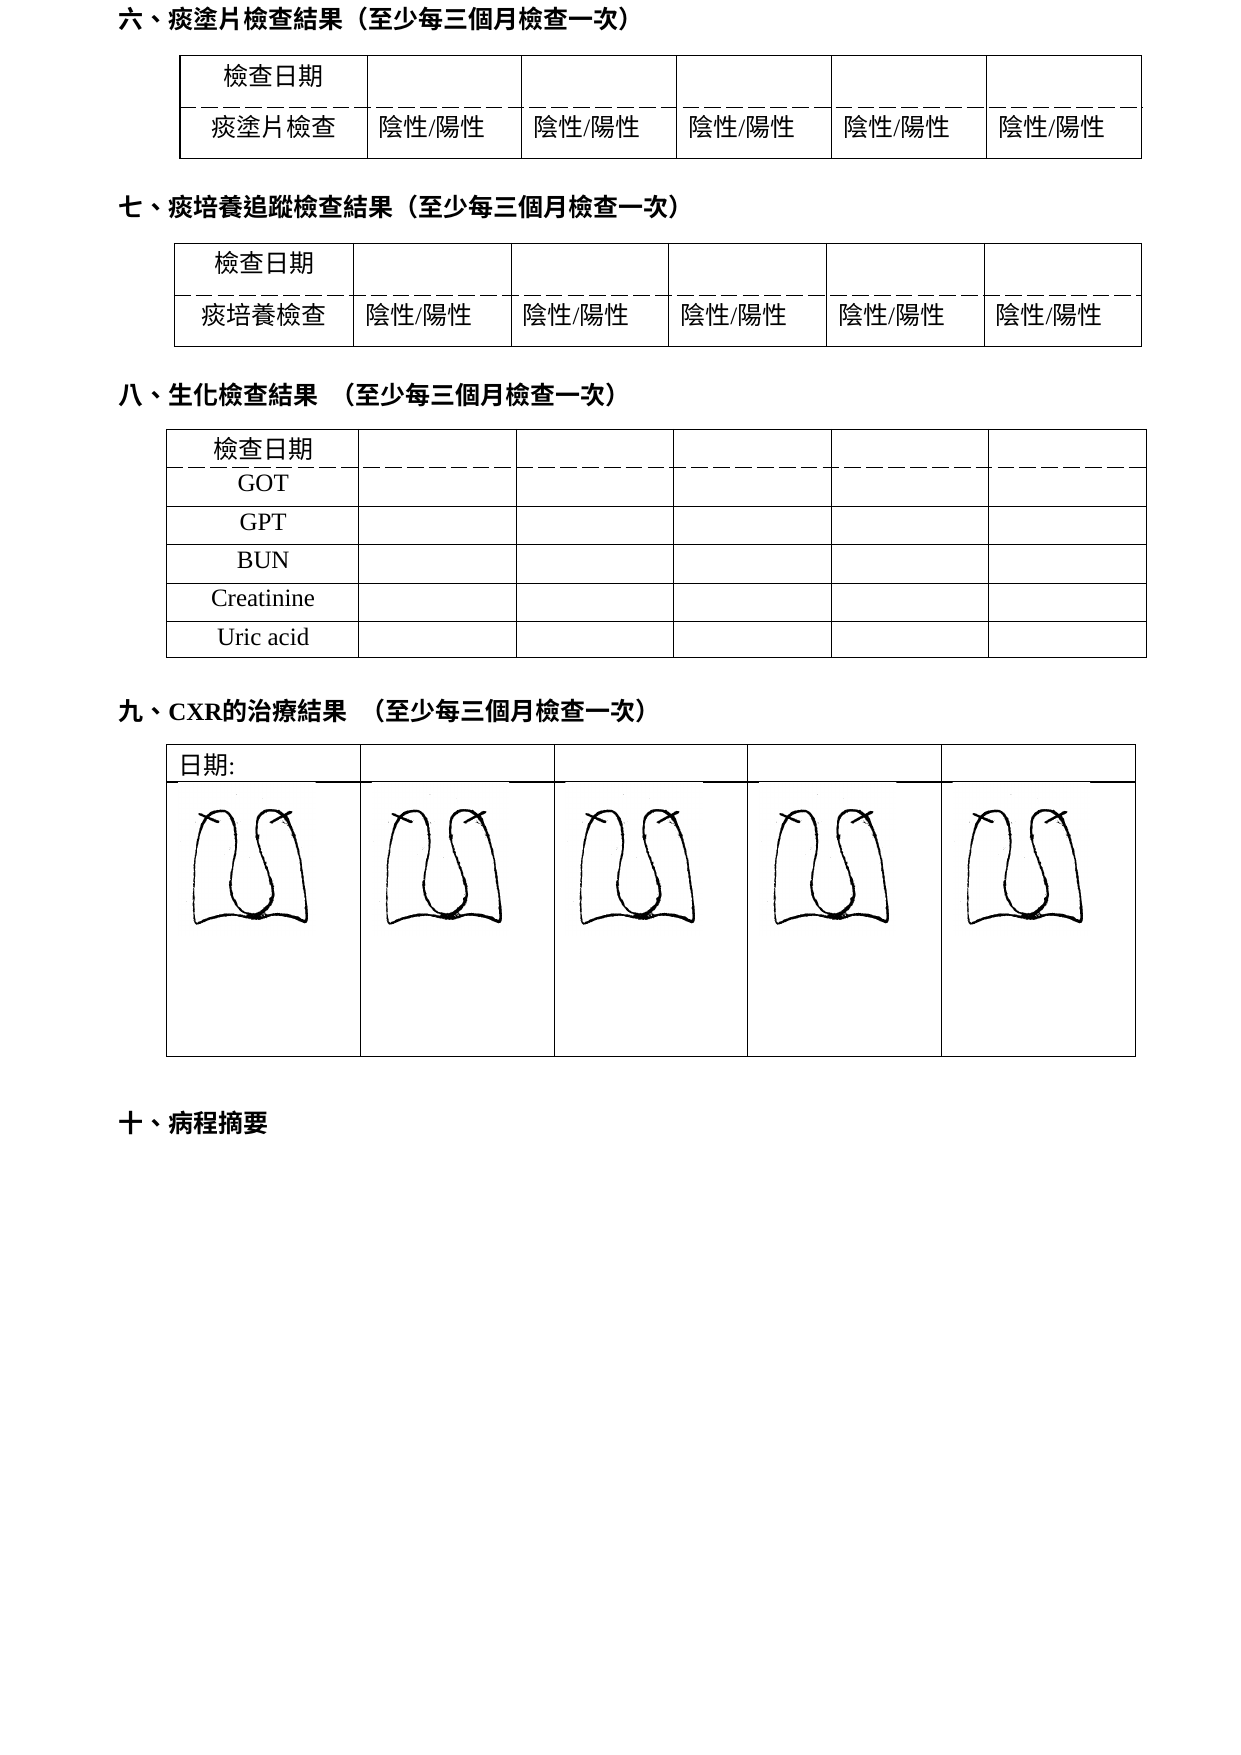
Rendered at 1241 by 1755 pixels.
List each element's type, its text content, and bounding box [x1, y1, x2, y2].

table_cell 陰性/陽性 [368, 107, 521, 158]
table_cell [748, 783, 941, 1056]
table_cell [517, 622, 673, 657]
table_header [354, 244, 511, 294]
table_cell [517, 584, 673, 621]
text 十、病程摘要 [118, 1104, 1122, 1140]
table_cell [361, 783, 554, 1056]
table_cell [832, 545, 988, 582]
table_cell [989, 467, 1146, 506]
table_header [674, 430, 831, 467]
table_cell 陰性/陽性 [832, 107, 986, 158]
table_cell 陰性/陽性 [827, 295, 984, 346]
table_header [748, 745, 941, 781]
table_cell [517, 545, 673, 582]
table_cell 陰性/陽性 [669, 295, 826, 346]
table_cell [942, 783, 1135, 1056]
table_header 檢查日期 [167, 430, 358, 467]
table_header [555, 745, 747, 781]
table_cell 陰性/陽性 [354, 295, 511, 346]
table_cell GPT [167, 507, 358, 544]
table_cell 痰培養檢查 [175, 295, 353, 346]
table_header [512, 244, 668, 294]
table_cell [832, 467, 988, 506]
table_cell [989, 507, 1146, 544]
table_header [361, 745, 554, 781]
table_cell [517, 507, 673, 544]
table_header [677, 56, 831, 107]
table_header [989, 430, 1146, 467]
table_header [832, 430, 988, 467]
table_cell [359, 622, 516, 657]
table_cell GOT [167, 467, 358, 506]
table_cell [359, 507, 516, 544]
table_cell 陰性/陽性 [522, 107, 676, 158]
table_cell [359, 584, 516, 621]
table_cell [674, 545, 831, 582]
table_header [827, 244, 984, 294]
table_cell [555, 783, 747, 1056]
table_cell 陰性/陽性 [677, 107, 831, 158]
table_header [359, 430, 516, 467]
table_cell [674, 507, 831, 544]
table_cell [674, 584, 831, 621]
table_cell [359, 545, 516, 582]
table_cell Creatinine [167, 584, 358, 621]
text 九、CXR的治療結果 （至少每三個月檢查一次） [118, 691, 1122, 727]
table_cell 陰性/陽性 [985, 295, 1141, 346]
table_cell [989, 584, 1146, 621]
table_cell [989, 545, 1146, 582]
table_header 檢查日期 [175, 244, 353, 294]
table_cell [674, 467, 831, 506]
table_cell 陰性/陽性 [987, 107, 1141, 158]
table_cell 陰性/陽性 [512, 295, 668, 346]
text 六、痰塗片檢查結果（至少每三個月檢查一次） [118, 0, 1122, 36]
table_cell Uric acid [167, 622, 358, 657]
table_header [522, 56, 676, 107]
table_cell [517, 467, 673, 506]
text 八、生化檢查結果 （至少每三個月檢查一次） [118, 376, 1122, 412]
table_header [832, 56, 986, 107]
table_header [942, 745, 1135, 781]
table_cell [674, 622, 831, 657]
table_cell [832, 507, 988, 544]
table_header 檢查日期 [181, 56, 367, 107]
table_cell [167, 783, 360, 1056]
table_header [987, 56, 1141, 107]
table_header [517, 430, 673, 467]
text 七、痰培養追蹤檢查結果（至少每三個月檢查一次） [118, 188, 1122, 224]
table_header [985, 244, 1141, 294]
table_header [669, 244, 826, 294]
table_cell [832, 622, 988, 657]
table_cell 痰塗片檢查 [181, 107, 367, 158]
table_header 日期: [167, 745, 360, 781]
table_cell [832, 584, 988, 621]
table_cell [359, 467, 516, 506]
table_cell [989, 622, 1146, 657]
table_cell BUN [167, 545, 358, 582]
table_header [368, 56, 521, 107]
